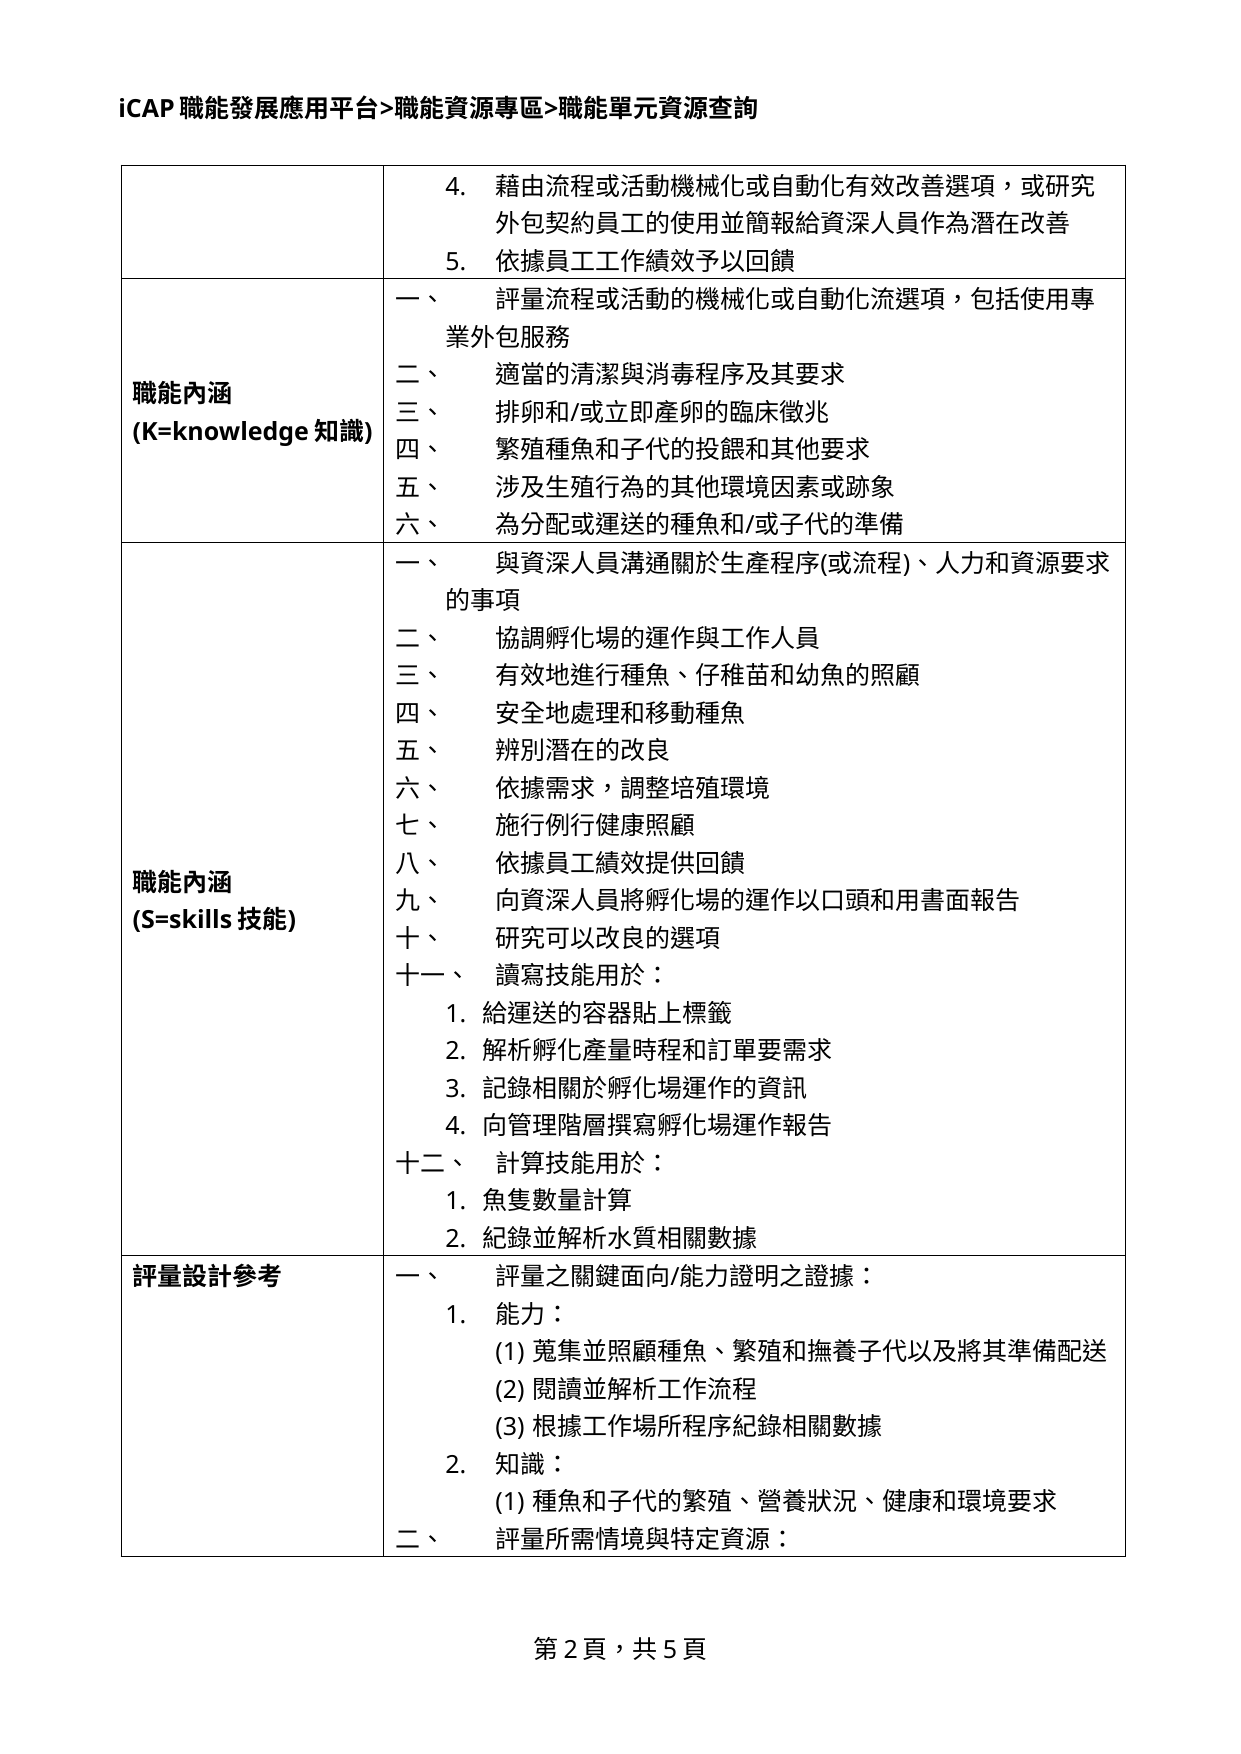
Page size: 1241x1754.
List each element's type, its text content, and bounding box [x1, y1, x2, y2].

table_cell 種魚蒐集和照顧： 與資深人員解析並確認孵化場產量時程表 與資深人員確認並安排孵化場產量的人力與資源要求 確認影響最終培育或養殖漁獲子代品質【註1】的風險因素並進行風險最小化規劃 準備親種培育設施或系統以提供乾淨、消毒和能運作的條件供種魚作業使用【註2】 將所選擇的種魚以最小化緊迫引入親種培育設施或系統 讓雄性和雌性種魚適應以引導成熟或繁殖/產卵行為 確定種魚即將交配並移動到產卵池當中並且進行產卵引導處理【註3】 監測和維護合適的種魚水質要求【註4】 繁殖和撫育子代： 監測即將發生產卵的跡象，並控制環境以確保成功產卵 蒐集、清洗並計算卵粒數量，並且進行卵子和精子的品質評量【註5】 依據需求進行親種於產卵後的照護管理 孵化受精卵並且根據生物要求給予照顧 監測產出子代的育成，來確保水質並透過適合的後孵化育成程序【註6】以達相關環境需求 收獲並分配子代： 藉由資深人員的品質評量，以選擇和收獲子代【註7】 將通過分級、分類和/或運送孵育場設施的子代移入到新的培育或養殖設施 標註外部運送通知、收獲和包裝孵育場設備分配的訂單要求 完成繁殖的清潔活動： 完成工作區域清潔，包括設備的修復和儲存，並準備情況報告 可靠並精確紀錄相關繁殖數據、觀察或資訊，並且並檢驗任何超出範圍或不尋常的記錄 準備可供遵循的法規和其他所需報告，並向資深人員傳達有效養殖的建議，以及進行改善的建議 藉由流程或活動機械化或自動化有效改善選項，或研究外包契約員工的使用並簡報給資深人員作為潛在改善 依據員工工作績效予以回饋 [384, 166, 1125, 278]
table_cell 與資深人員溝通關於生產程序(或流程)、人力和資源要求的事項 協調孵化場的運作與工作人員 有效地進行種魚、仔稚苗和幼魚的照顧 安全地處理和移動種魚 辨別潛在的改良 依據需求，調整培殖環境 施行例行健康照顧 依據員工績效提供回饋 向資深人員將孵化場的運作以口頭和用書面報告 研究可以改良的選項 讀寫技能用於： 給運送的容器貼上標籤 解析孵化產量時程和訂單要需求 記錄相關於孵化場運作的資訊 向管理階層撰寫孵化場運作報告 計算技能用於： 魚隻數量計算 紀錄並解析水質相關數據 [384, 543, 1125, 1255]
table_cell 評量設計參考 [122, 1256, 383, 1556]
table_cell 評量流程或活動的機械化或自動化流選項，包括使用專業外包服務 適當的清潔與消毒程序及其要求 排卵和/或立即產卵的臨床徵兆 繁殖種魚和子代的投餵和其他要求 涉及生殖行為的其他環境因素或跡象 為分配或運送的種魚和/或子代的準備 [384, 279, 1125, 542]
table_cell 職能內涵 (S=skills技能) [122, 543, 383, 1255]
table_cell 職能內涵 (K=knowledge知識) [122, 279, 383, 542]
table_cell [122, 166, 383, 278]
table_cell 評量之關鍵面向/能力證明之證據： 能力： 蒐集並照顧種魚、繁殖和撫養子代以及將其準備配送 閱讀並解析工作流程 根據工作場所程序紀錄相關數據 知識： 種魚和子代的繁殖、營養狀況、健康和環境要求 評量所需情境與特定資源： 評量必須在工作場域或相似的工作環境中進行，並應包含通常在區域內養殖魚場和孵化場蓄養的種魚 資源可能包括，例如： 親種與苗 照顧和培育子代的孵化場和相關需求 必要之監測設備 在孵化場環境進行協調的工作人員 參考資料（提供研究） 評量方法： 案例研究分析 計畫（基於工作或情境） 指派的研究 角色分配 記錄提交 手寫或口頭簡答測試 [384, 1256, 1125, 1556]
